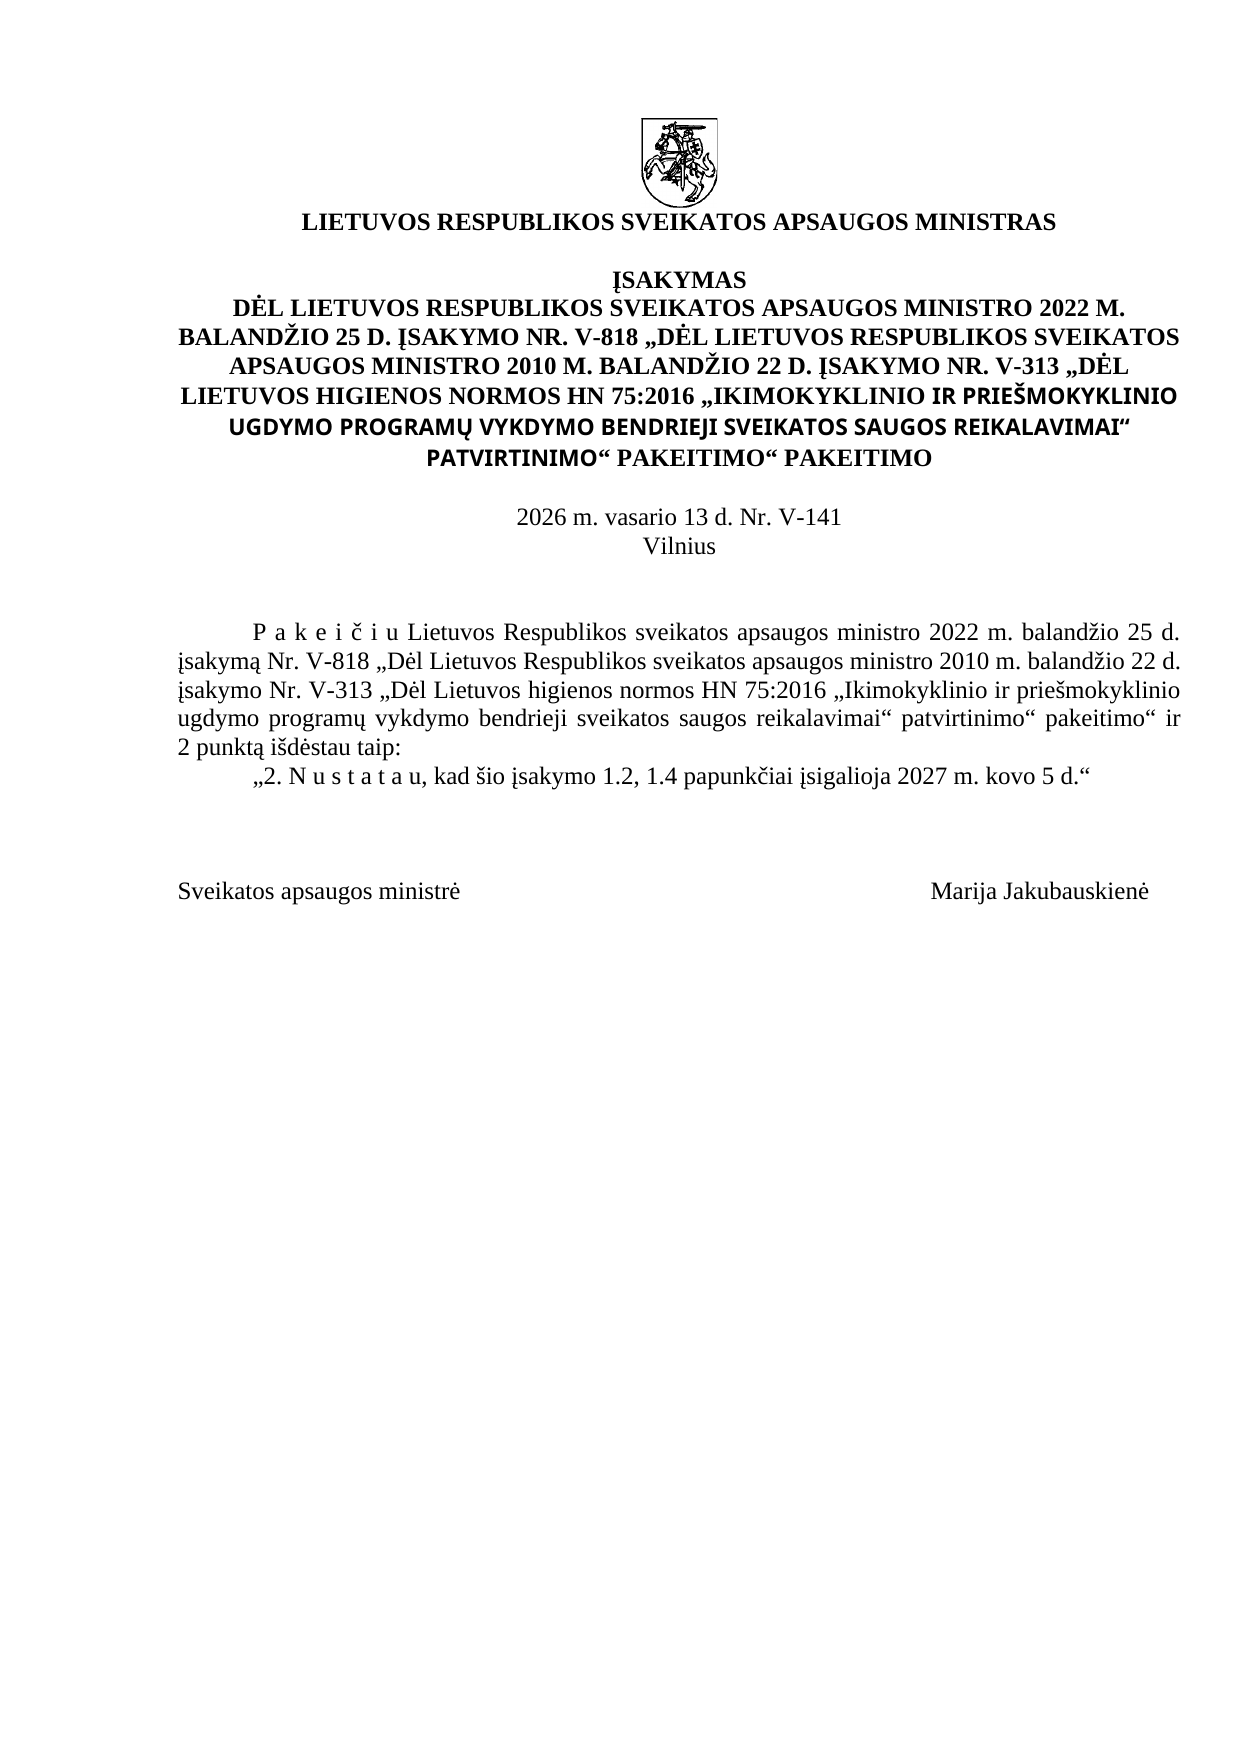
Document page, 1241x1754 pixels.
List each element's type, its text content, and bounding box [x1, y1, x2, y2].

text LIETUVOS RESPUBLIKOS SVEIKATOS APSAUGOS MINISTRAS [177, 207, 1181, 236]
text ĮSAKYMAS [177, 265, 1181, 293]
text P a k e i č i u Lietuvos Respublikos sveikatos apsaugos ministro 2022 m. balandžio 25 d. įsakymą Nr. V-818 „Dėl Lietuvos Respublikos sveikatos apsaugos ministro 2010 m. balandžio 22 d. įsakymo Nr. V-313 „Dėl Lietuvos higienos normos HN 75:2016 „Ikimokyklinio ir priešmokyklinio ugdymo programų vykdymo bendrieji sveikatos saugos reikalavimai“ patvirtinimo“ pakeitimo“ ir 2 punktą išdėstau taip: [177, 617, 1181, 761]
text 2026 m. vasario 13 d. Nr. V-141 [177, 502, 1181, 531]
text Vilnius [177, 531, 1181, 560]
text „2. N u s t a t a u, kad šio įsakymo 1.2, 1.4 papunkčiai įsigalioja 2027 m. kovo 5 d.“ [177, 761, 1181, 790]
text Sveikatos apsaugos ministrė Marija Jakubauskienė [177, 876, 1181, 905]
text DĖL LIETUVOS RESPUBLIKOS SVEIKATOS APSAUGOS MINISTRO 2022 M. BALANDŽIO 25 D. ĮSAKYMO NR. V-818 „DĖL LIETUVOS RESPUBLIKOS SVEIKATOS APSAUGOS MINISTRO 2010 M. BALANDŽIO 22 D. ĮSAKYMO NR. V-313 „DĖL LIETUVOS HIGIENOS NORMOS HN 75:2016 „IKIMOKYKLINIO IR PRIEŠMOKYKLINIO UGDYMO PROGRAMŲ VYKDYMO BENDRIEJI SVEIKATOS SAUGOS REIKALAVIMAI“ PATVIRTINIMO“ PAKEITIMO“ PAKEITIMO [177, 293, 1181, 473]
